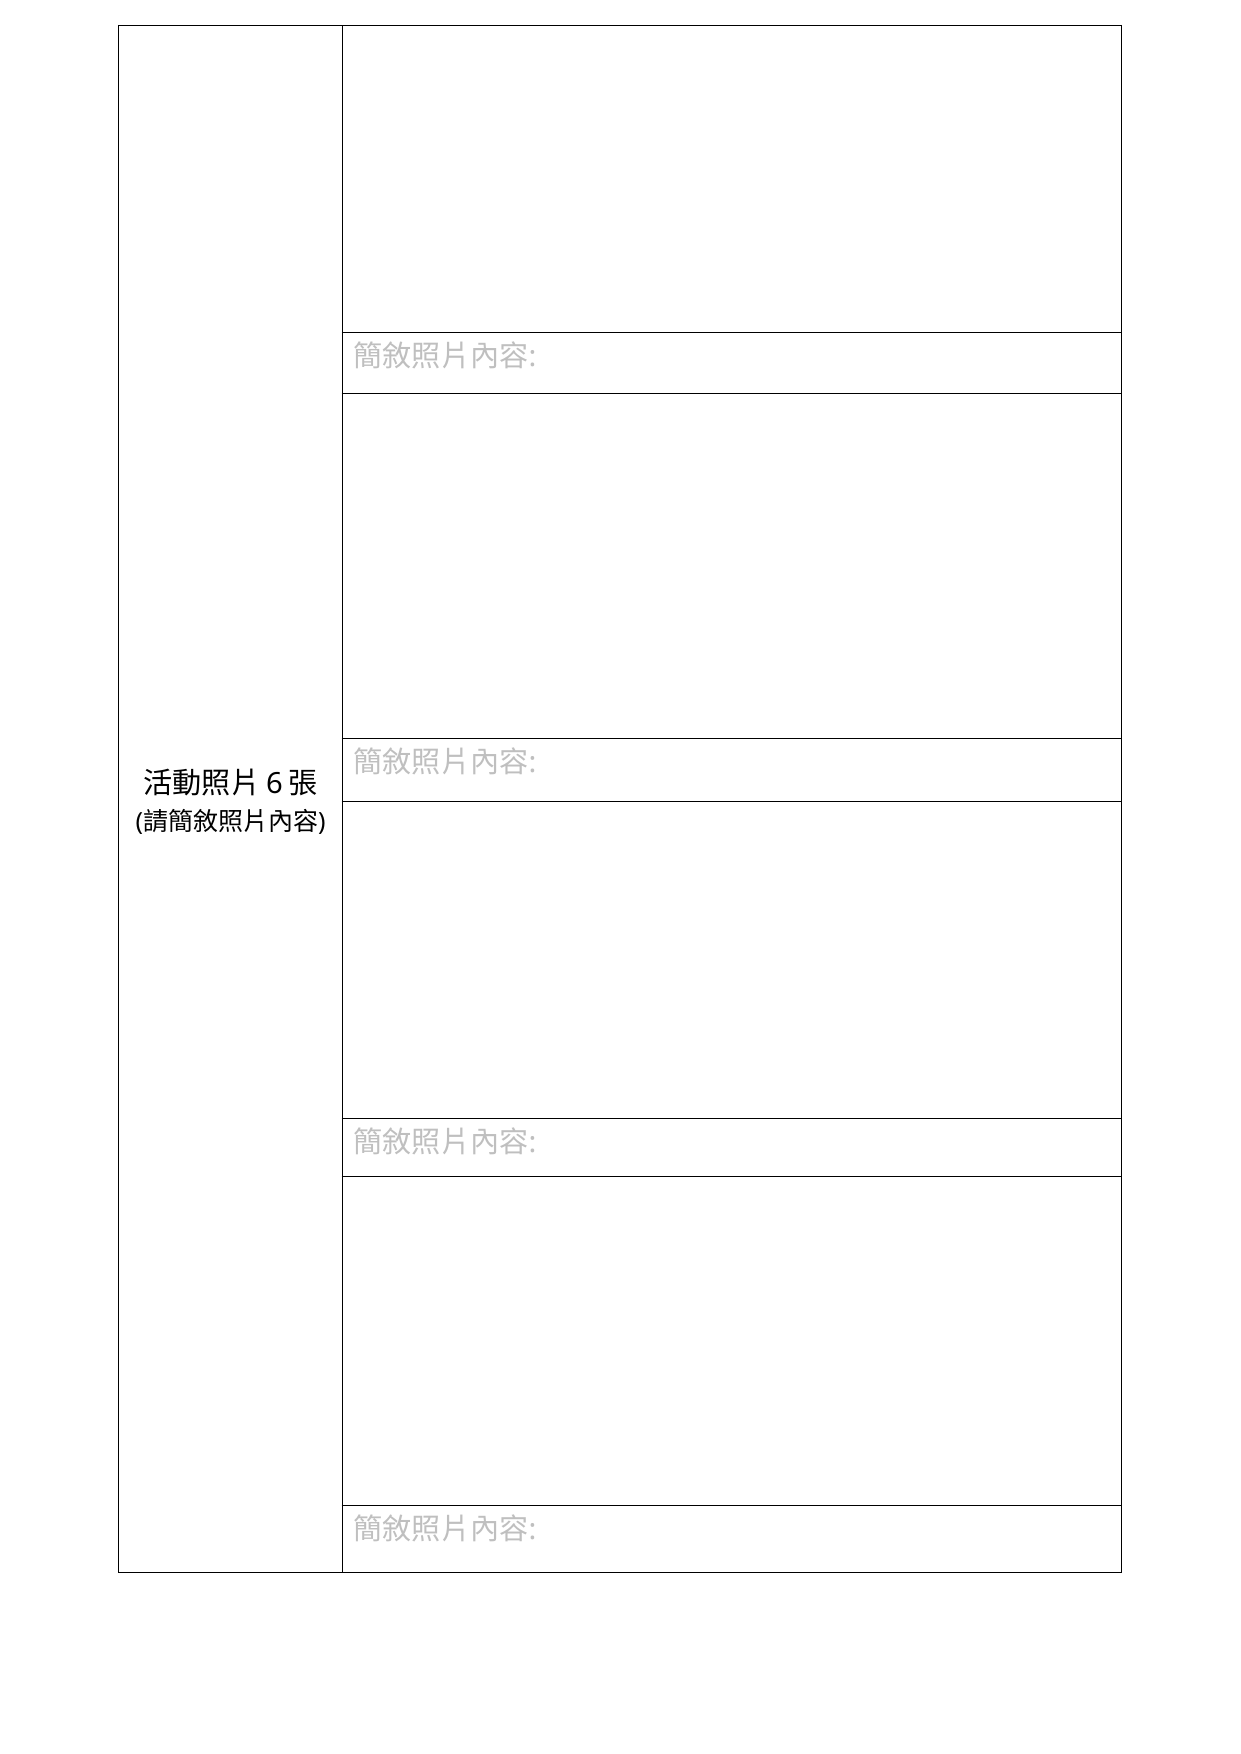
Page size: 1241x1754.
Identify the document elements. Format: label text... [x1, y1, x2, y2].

table_cell 簡敘照片內容: [343, 1506, 1121, 1572]
table_cell 簡敘照片內容: [343, 1119, 1121, 1176]
table_cell [343, 802, 1121, 1118]
table_cell [343, 394, 1121, 690]
table_cell 簡敘照片內容: [343, 739, 1121, 801]
table_header 活動照片6張 (請簡敘照片內容) [119, 26, 342, 1572]
table_cell [343, 690, 1121, 738]
table_cell 簡敘照片內容: [343, 333, 1121, 393]
table_header [343, 26, 1121, 332]
table_cell [343, 1177, 1121, 1505]
